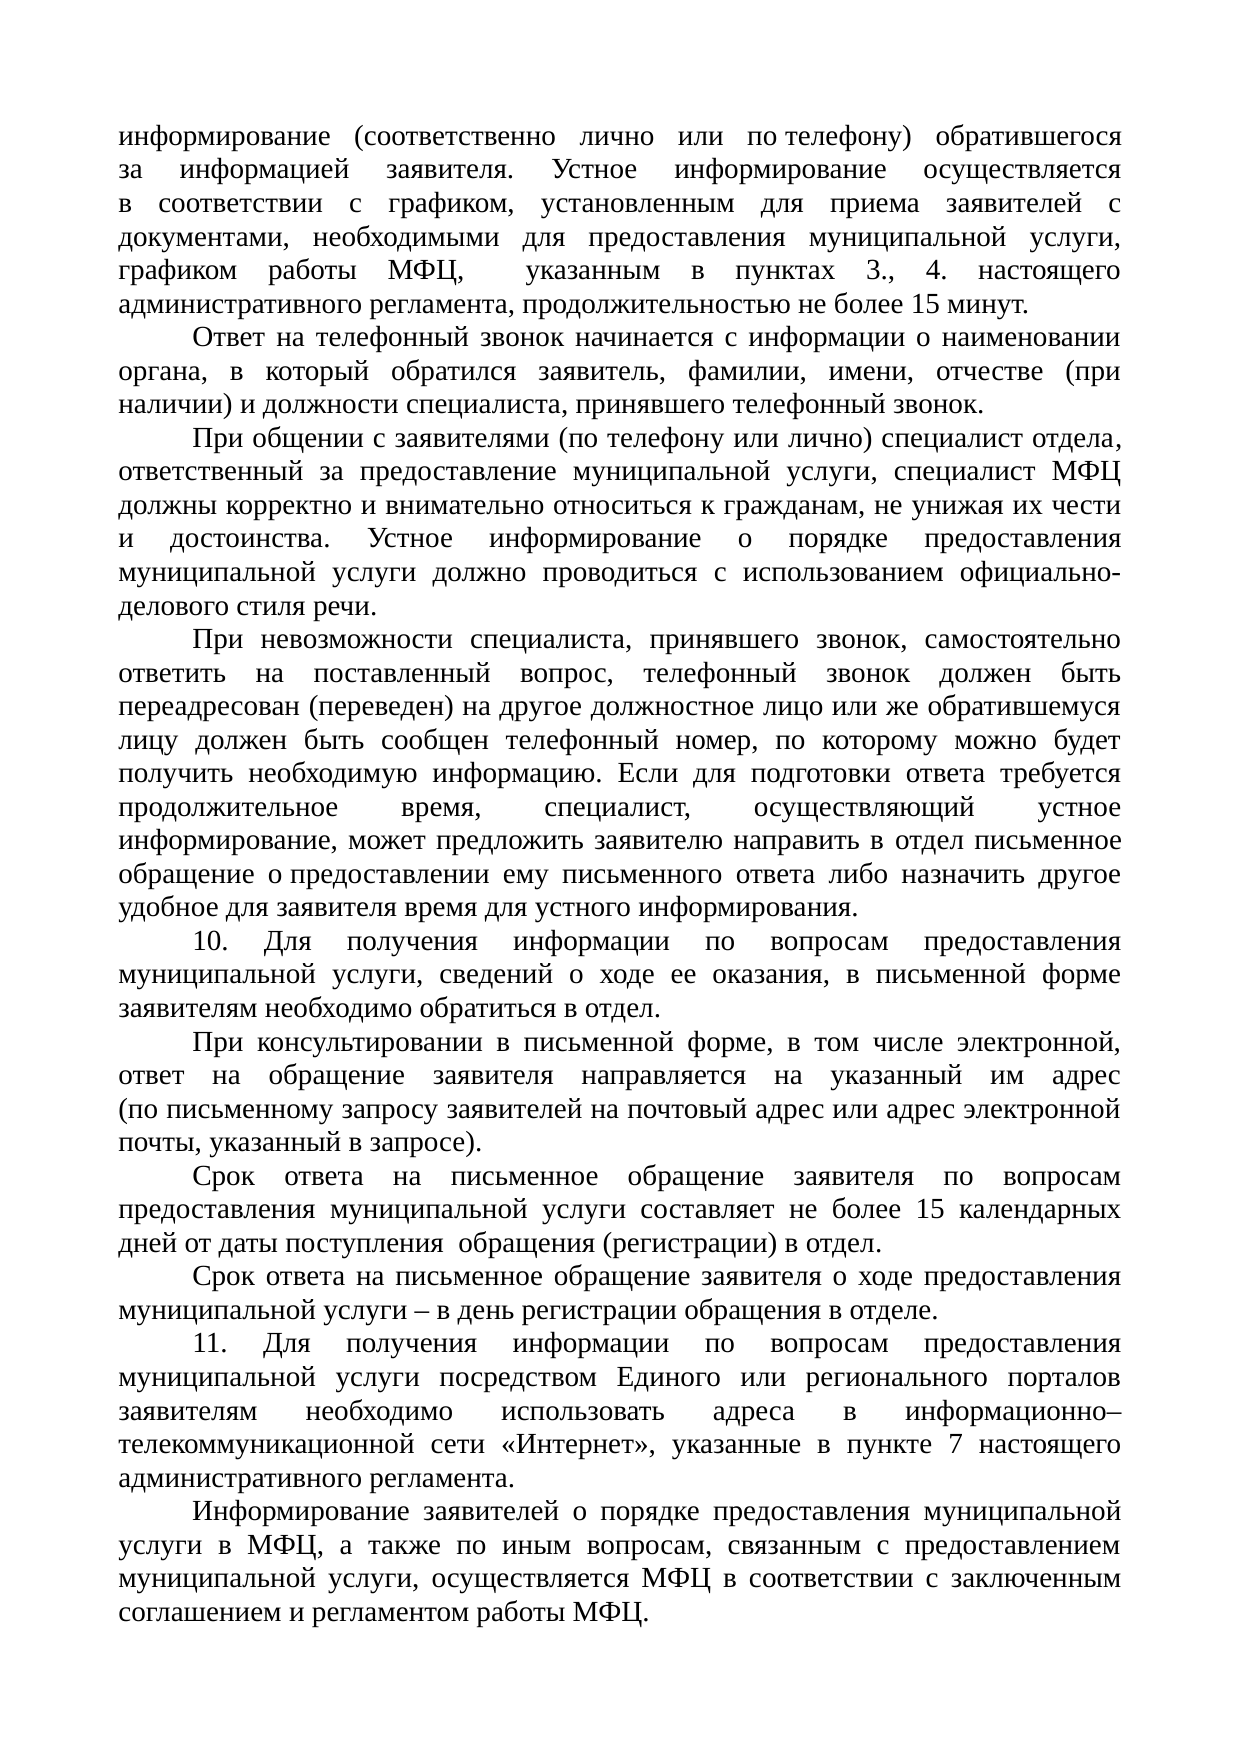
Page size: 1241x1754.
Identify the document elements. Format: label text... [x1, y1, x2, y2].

text Срок ответа на письменное обращение заявителя о ходе предоставления муниципальной услуги – в день регистрации обращения в отделе. [118, 1258, 1122, 1326]
text 11. Для получения информации по вопросам предоставления муниципальной услуги посредством Единого или регионального порталов заявителям необходимо использовать адреса в информационно–телекоммуникационной сети «Интернет», указанные в пункте 7 настоящего административного регламента. [118, 1326, 1122, 1493]
text Срок ответа на письменное обращение заявителя по вопросам предоставления муниципальной услуги составляет не более 15 календарных дней от даты поступления обращения (регистрации) в отдел. [118, 1158, 1122, 1258]
text информирование (соответственно лично или по телефону) обратившегося за информацией заявителя. Устное информирование осуществляется в соответствии с графиком, установленным для приема заявителей с документами, необходимыми для предоставления муниципальной услуги, графиком работы МФЦ, указанным в пунктах 3., 4. настоящего административного регламента, продолжительностью не более 15 минут. [118, 118, 1122, 319]
text Ответ на телефонный звонок начинается с информации о наименовании органа, в который обратился заявитель, фамилии, имени, отчестве (при наличии) и должности специалиста, принявшего телефонный звонок. [118, 319, 1122, 420]
text 10. Для получения информации по вопросам предоставления муниципальной услуги, сведений о ходе ее оказания, в письменной форме заявителям необходимо обратиться в отдел. [118, 923, 1122, 1024]
text При консультировании в письменной форме, в том числе электронной, ответ на обращение заявителя направляется на указанный им адрес (по письменному запросу заявителей на почтовый адрес или адрес электронной почты, указанный в запросе). [118, 1024, 1122, 1158]
text При общении с заявителями (по телефону или лично) специалист отдела, ответственный за предоставление муниципальной услуги, специалист МФЦ должны корректно и внимательно относиться к гражданам, не унижая их чести и достоинства. Устное информирование о порядке предоставления муниципальной услуги должно проводиться с использованием официально-делового стиля речи. [118, 420, 1122, 621]
text При невозможности специалиста, принявшего звонок, самостоятельно ответить на поставленный вопрос, телефонный звонок должен быть переадресован (переведен) на другое должностное лицо или же обратившемуся лицу должен быть сообщен телефонный номер, по которому можно будет получить необходимую информацию. Если для подготовки ответа требуется продолжительное время, специалист, осуществляющий устное информирование, может предложить заявителю направить в отдел письменное обращение о предоставлении ему письменного ответа либо назначить другое удобное для заявителя время для устного информирования. [118, 621, 1122, 923]
text Информирование заявителей о порядке предоставления муниципальной услуги в МФЦ, а также по иным вопросам, связанным с предоставлением муниципальной услуги, осуществляется МФЦ в соответствии с заключенным соглашением и регламентом работы МФЦ. [118, 1493, 1122, 1627]
